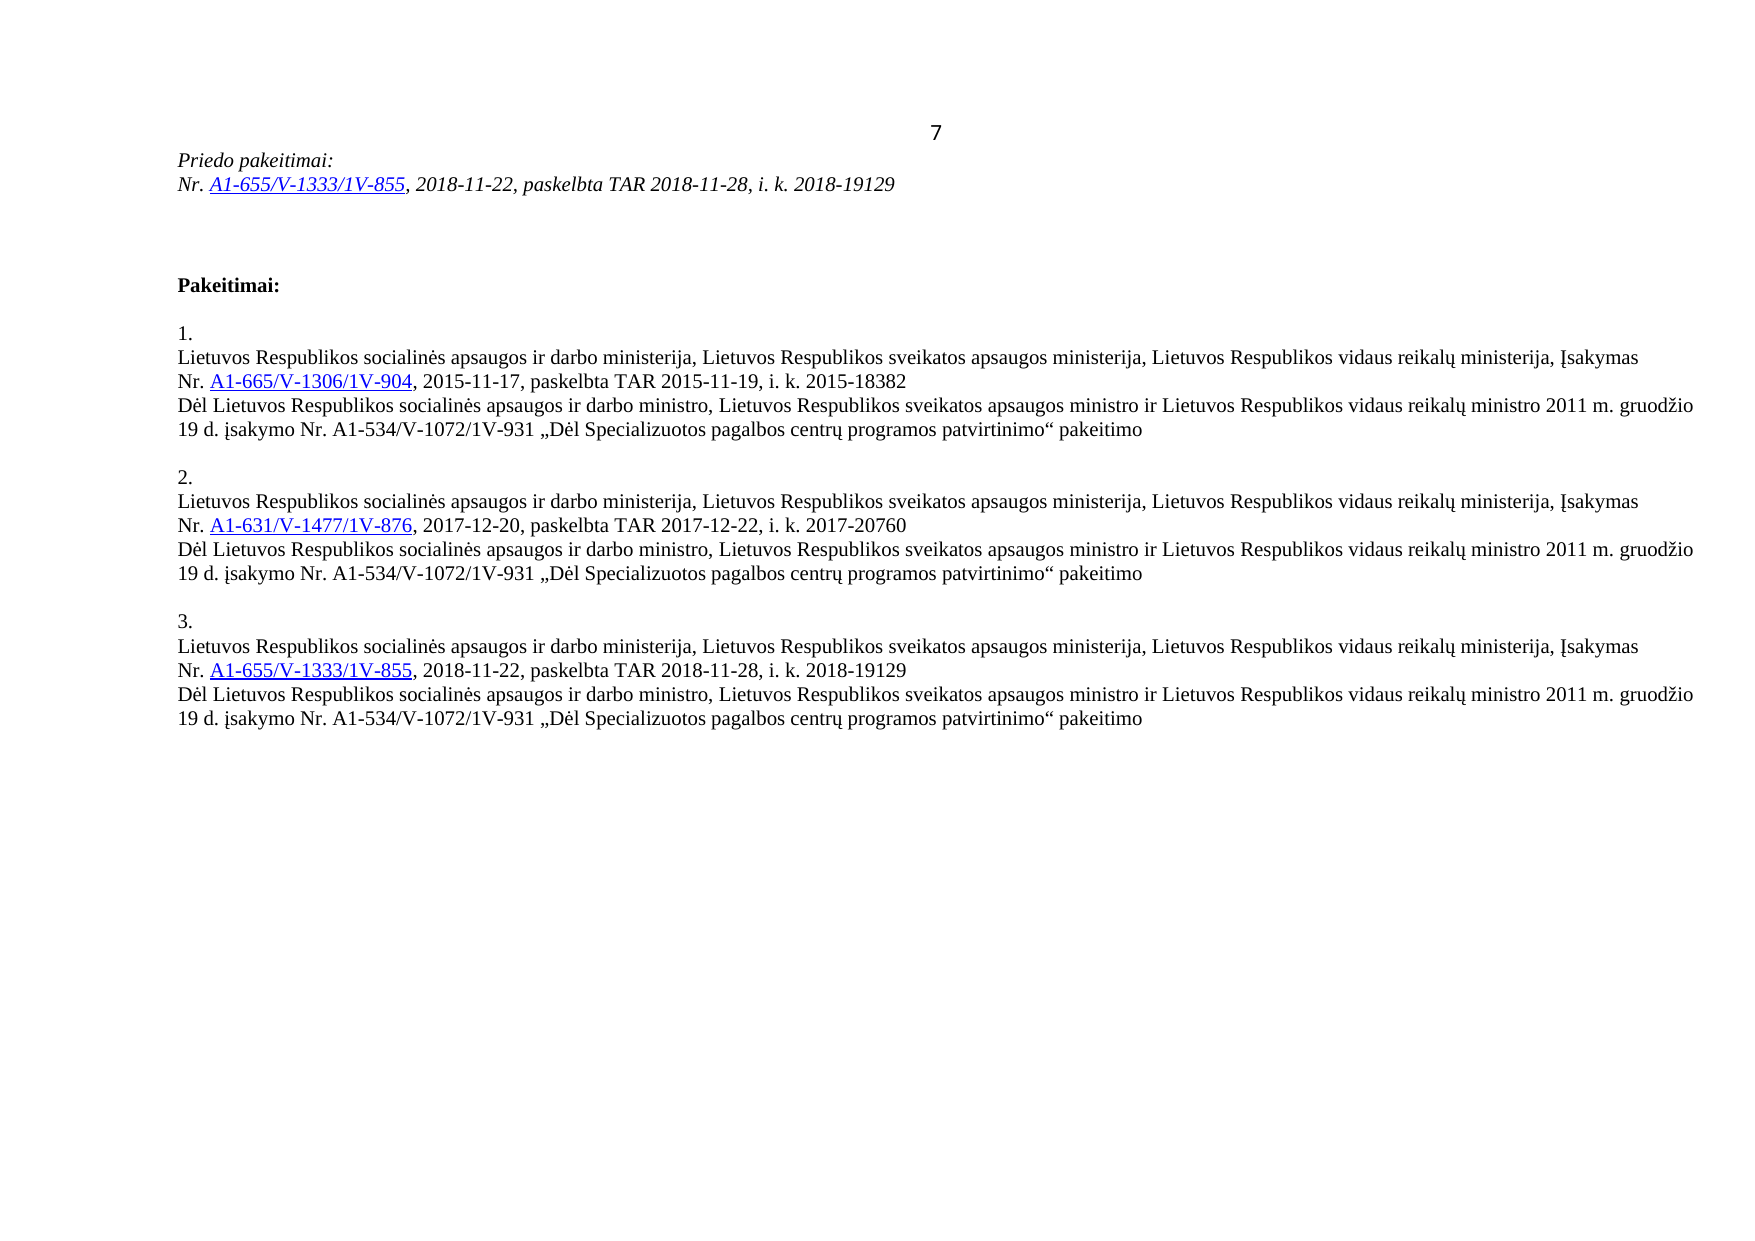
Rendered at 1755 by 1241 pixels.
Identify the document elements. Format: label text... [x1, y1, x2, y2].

text Nr. A1-655/V-1333/1V-855, 2018-11-22, paskelbta TAR 2018-11-28, i. k. 2018-19129 [177, 172, 1695, 196]
text Dėl Lietuvos Respublikos socialinės apsaugos ir darbo ministro, Lietuvos Respublikos sveikatos apsaugos ministro ir Lietuvos Respublikos vidaus reikalų ministro 2011 m. gruodžio 19 d. įsakymo Nr. A1-534/V-1072/1V-931 „Dėl Specializuotos pagalbos centrų programos patvirtinimo“ pakeitimo [177, 682, 1695, 730]
text Lietuvos Respublikos socialinės apsaugos ir darbo ministerija, Lietuvos Respublikos sveikatos apsaugos ministerija, Lietuvos Respublikos vidaus reikalų ministerija, Įsakymas [177, 489, 1695, 513]
text Dėl Lietuvos Respublikos socialinės apsaugos ir darbo ministro, Lietuvos Respublikos sveikatos apsaugos ministro ir Lietuvos Respublikos vidaus reikalų ministro 2011 m. gruodžio 19 d. įsakymo Nr. A1-534/V-1072/1V-931 „Dėl Specializuotos pagalbos centrų programos patvirtinimo“ pakeitimo [177, 393, 1695, 441]
text Nr. A1-655/V-1333/1V-855, 2018-11-22, paskelbta TAR 2018-11-28, i. k. 2018-19129 [177, 658, 1695, 682]
text 1. [177, 321, 1695, 345]
text Dėl Lietuvos Respublikos socialinės apsaugos ir darbo ministro, Lietuvos Respublikos sveikatos apsaugos ministro ir Lietuvos Respublikos vidaus reikalų ministro 2011 m. gruodžio 19 d. įsakymo Nr. A1-534/V-1072/1V-931 „Dėl Specializuotos pagalbos centrų programos patvirtinimo“ pakeitimo [177, 537, 1695, 585]
text Lietuvos Respublikos socialinės apsaugos ir darbo ministerija, Lietuvos Respublikos sveikatos apsaugos ministerija, Lietuvos Respublikos vidaus reikalų ministerija, Įsakymas [177, 345, 1695, 369]
text 2. [177, 465, 1695, 489]
text Nr. A1-665/V-1306/1V-904, 2015-11-17, paskelbta TAR 2015-11-19, i. k. 2015-18382 [177, 369, 1695, 393]
text Pakeitimai: [177, 273, 1695, 297]
text Nr. A1-631/V-1477/1V-876, 2017-12-20, paskelbta TAR 2017-12-22, i. k. 2017-20760 [177, 513, 1695, 537]
text Lietuvos Respublikos socialinės apsaugos ir darbo ministerija, Lietuvos Respublikos sveikatos apsaugos ministerija, Lietuvos Respublikos vidaus reikalų ministerija, Įsakymas [177, 633, 1695, 658]
text 3. [177, 609, 1695, 633]
text Priedo pakeitimai: [177, 148, 1695, 172]
